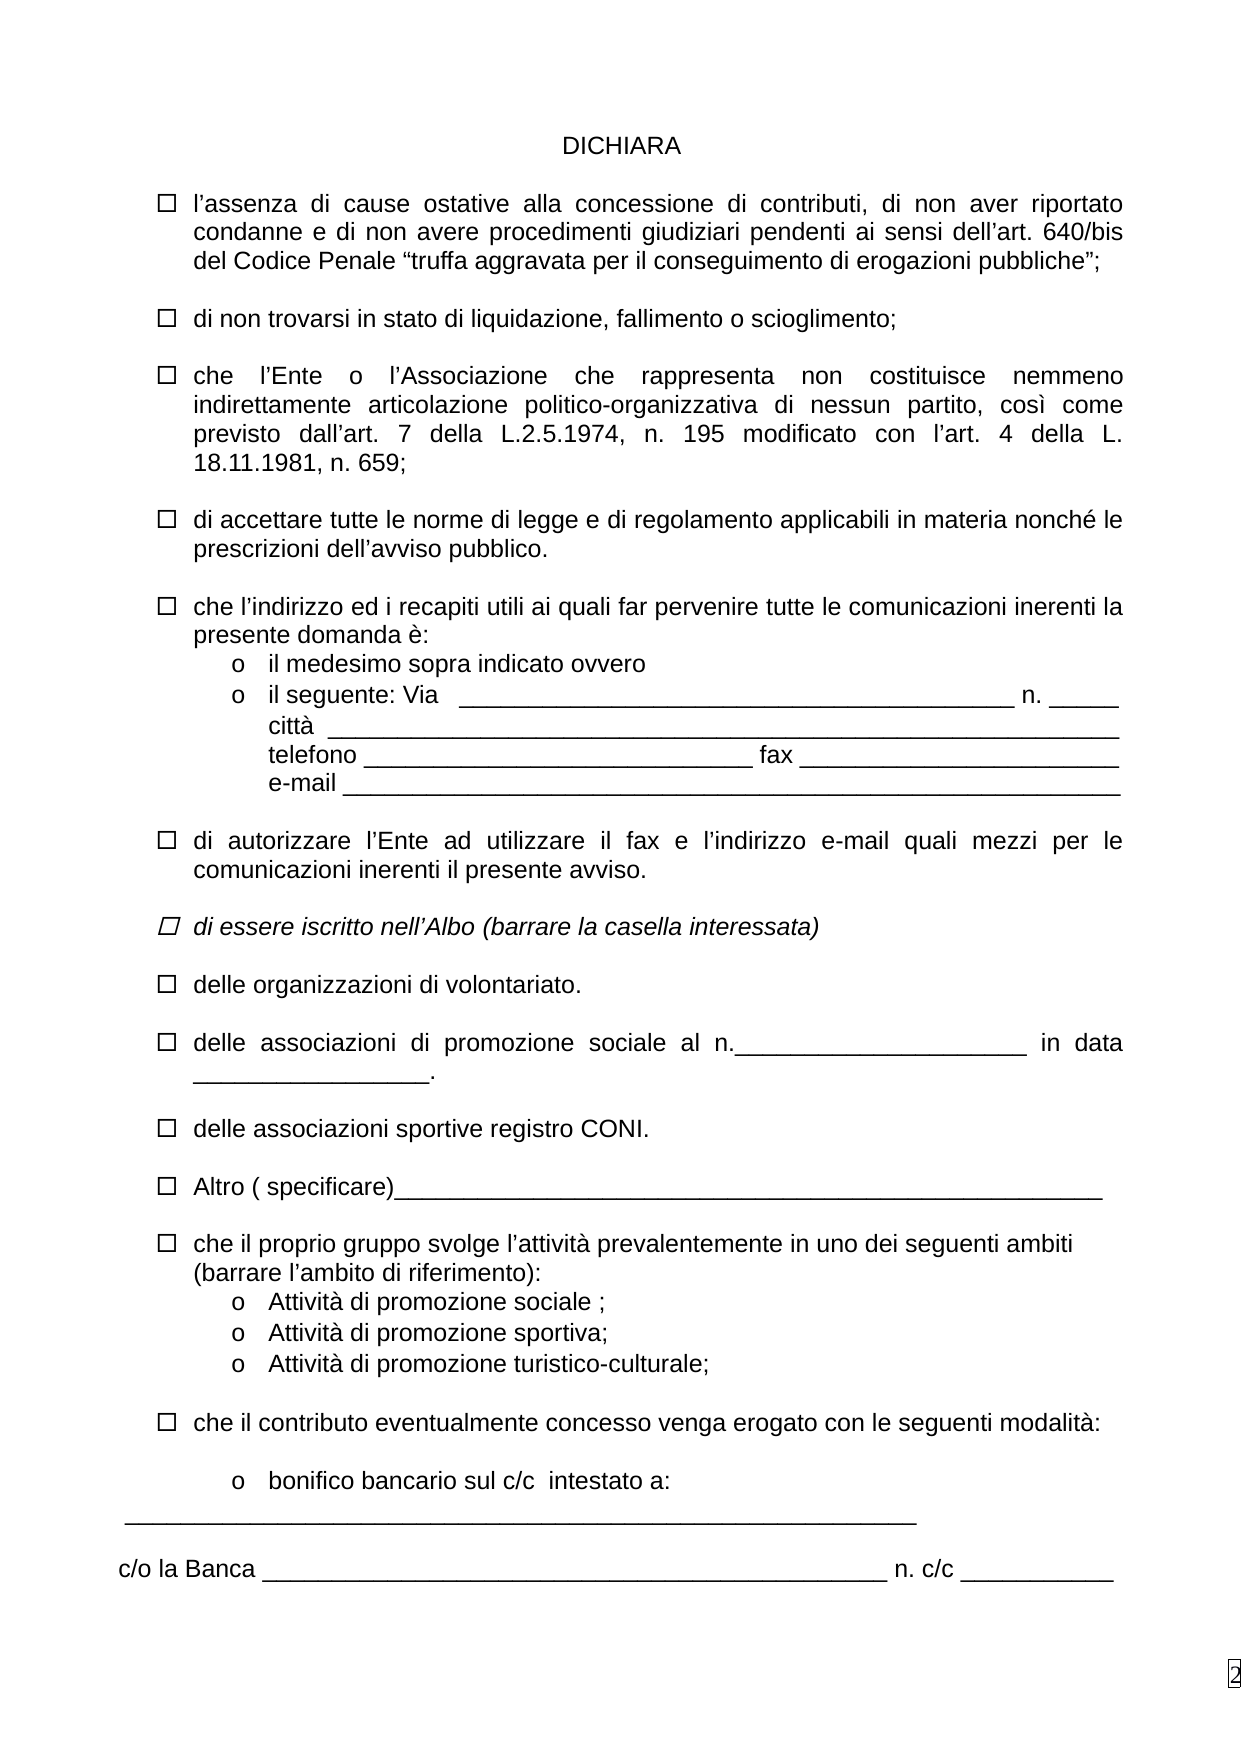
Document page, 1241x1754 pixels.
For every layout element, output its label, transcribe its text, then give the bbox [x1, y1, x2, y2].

list di essere iscritto nell’Albo (barrare la casella interessata) [156, 912, 1125, 941]
list Attività di promozione sociale ; [231, 1287, 1125, 1318]
list delle associazioni sportive registro CONI. [156, 1114, 1125, 1143]
list Attività di promozione turistico-culturale; [231, 1348, 1125, 1379]
list bonifico bancario sul c/c intestato a: [231, 1466, 1125, 1497]
text telefono ____________________________ fax _______________________ [268, 740, 1125, 768]
text e-mail ________________________________________________________ [268, 768, 1125, 797]
list di non trovarsi in stato di liquidazione, fallimento o scioglimento; [156, 304, 1125, 332]
text città _________________________________________________________ [268, 711, 1125, 740]
list il seguente: Via ________________________________________ n. _____ [231, 680, 1125, 711]
list di accettare tutte le norme di legge e di regolamento applicabili in materia nonché le prescrizioni dell’avviso pubblico. [156, 505, 1125, 563]
list l’assenza di cause ostative alla concessione di contributi, di non aver riportato condanne e di non avere procedimenti giudiziari pendenti ai sensi dell’art. 640/bis del Codice Penale “truffa aggravata per il conseguimento di erogazioni pubbliche”; [156, 188, 1125, 275]
list il medesimo sopra indicato ovvero [231, 649, 1125, 680]
list di autorizzare l’Ente ad utilizzare il fax e l’indirizzo e-mail quali mezzi per le comunicazioni inerenti il presente avviso. [156, 826, 1125, 883]
list delle associazioni di promozione sociale al n._____________________ in data _________________. [156, 1027, 1125, 1085]
list Attività di promozione sportiva; [231, 1318, 1125, 1348]
list che l’Ente o l’Associazione che rappresenta non costituisce nemmeno indirettamente articolazione politico-organizzativa di nessun partito, così come previsto dall’art. 7 della L.2.5.1974, n. 195 modificato con l’art. 4 della L. 18.11.1981, n. 659; [156, 361, 1125, 476]
list che l’indirizzo ed i recapiti utili ai quali far pervenire tutte le comunicazioni inerenti la presente domanda è: [156, 591, 1125, 649]
list delle organizzazioni di volontariato. [156, 970, 1125, 999]
list Altro ( specificare)___________________________________________________ [156, 1171, 1125, 1200]
text _________________________________________________________ [118, 1497, 1125, 1526]
list che il contributo eventualmente concesso venga erogato con le seguenti modalità: [156, 1408, 1125, 1437]
list che il proprio gruppo svolge l’attività prevalentemente in uno dei seguenti ambiti (barrare l’ambito di riferimento): [156, 1229, 1125, 1287]
text DICHIARA [118, 131, 1125, 160]
text c/o la Banca _____________________________________________ n. c/c ___________ [118, 1554, 1125, 1583]
